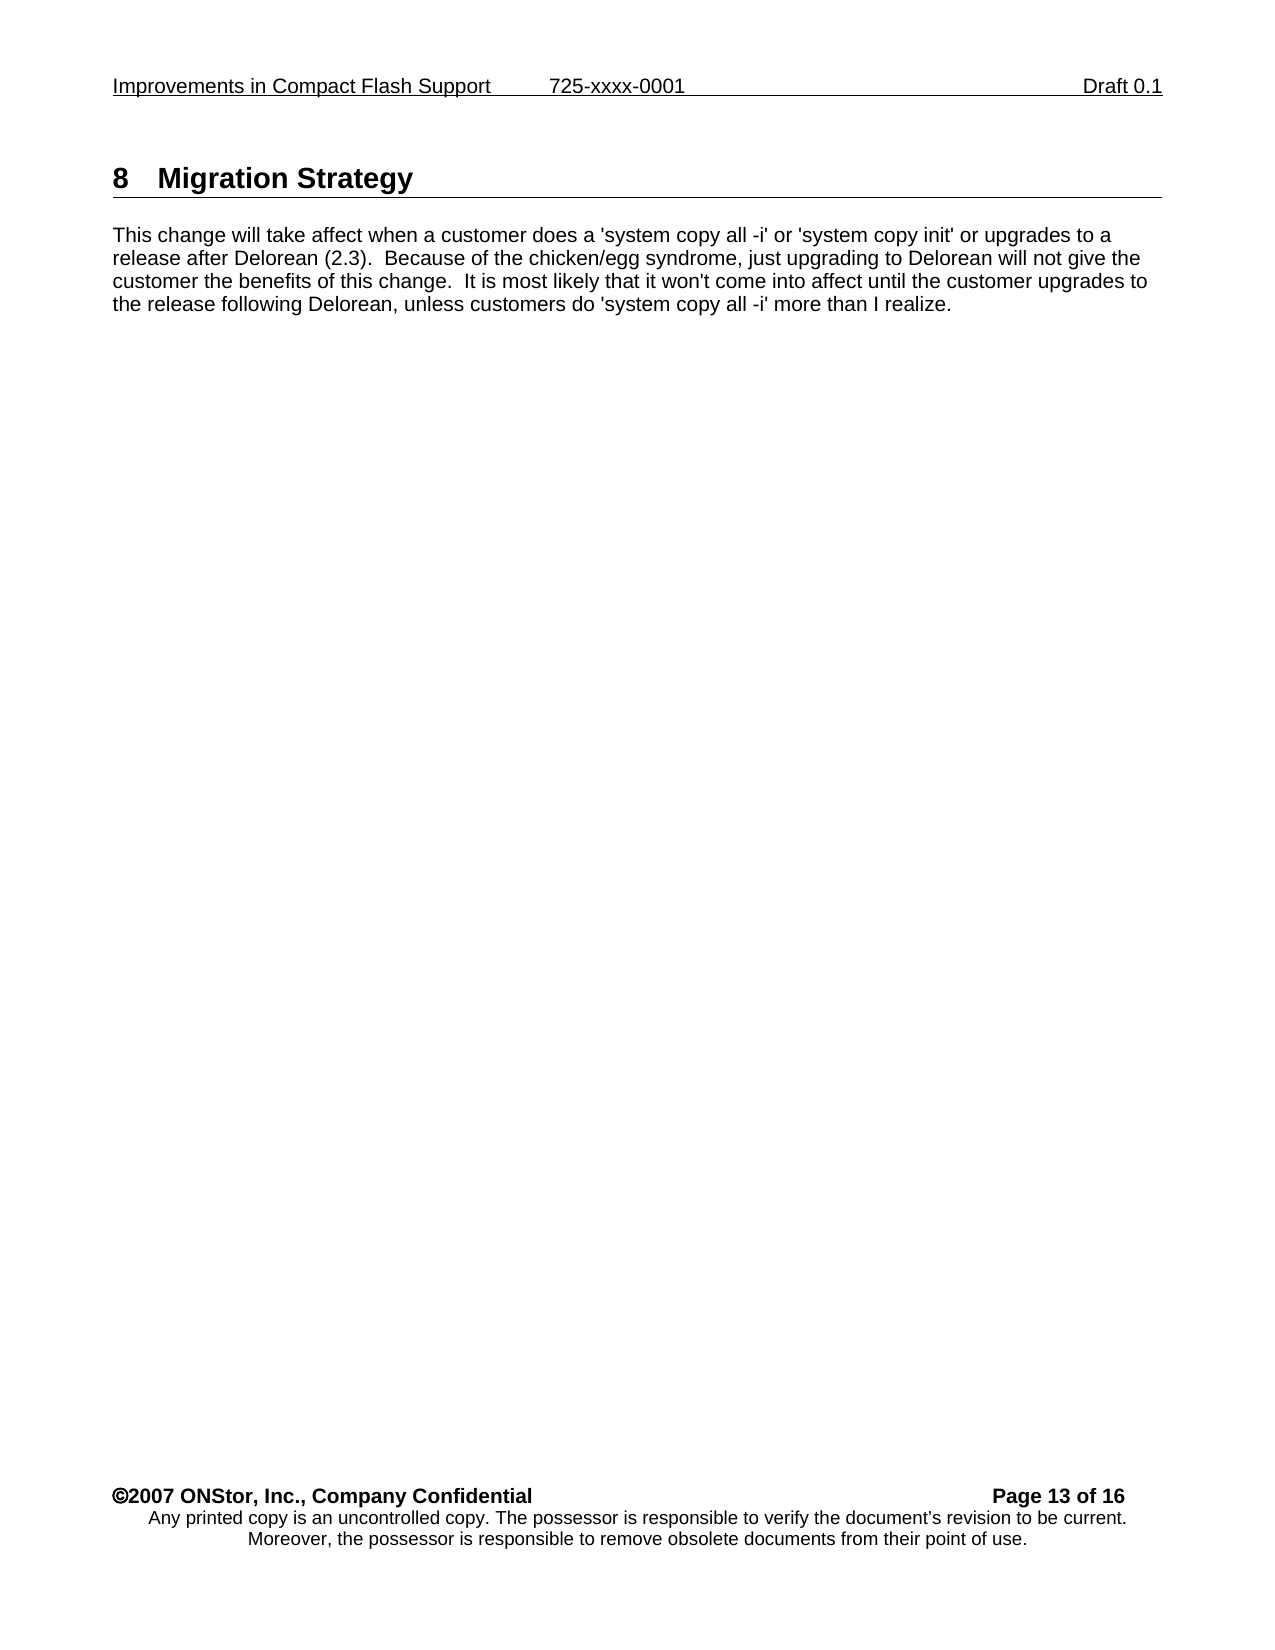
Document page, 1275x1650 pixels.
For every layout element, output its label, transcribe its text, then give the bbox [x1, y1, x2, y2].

text This change will take affect when a customer does a 'system copy all -i' or 'system copy init' or upgrades to a release after Delorean (2.3). Because of the chicken/egg syndrome, just upgrading to Delorean will not give the customer the benefits of this change. It is most likely that it won't come into affect until the customer upgrades to the release following Delorean, unless customers do 'system copy all -i' more than I realize. [112, 223, 1162, 316]
subtitle Migration Strategy [112, 162, 1162, 198]
